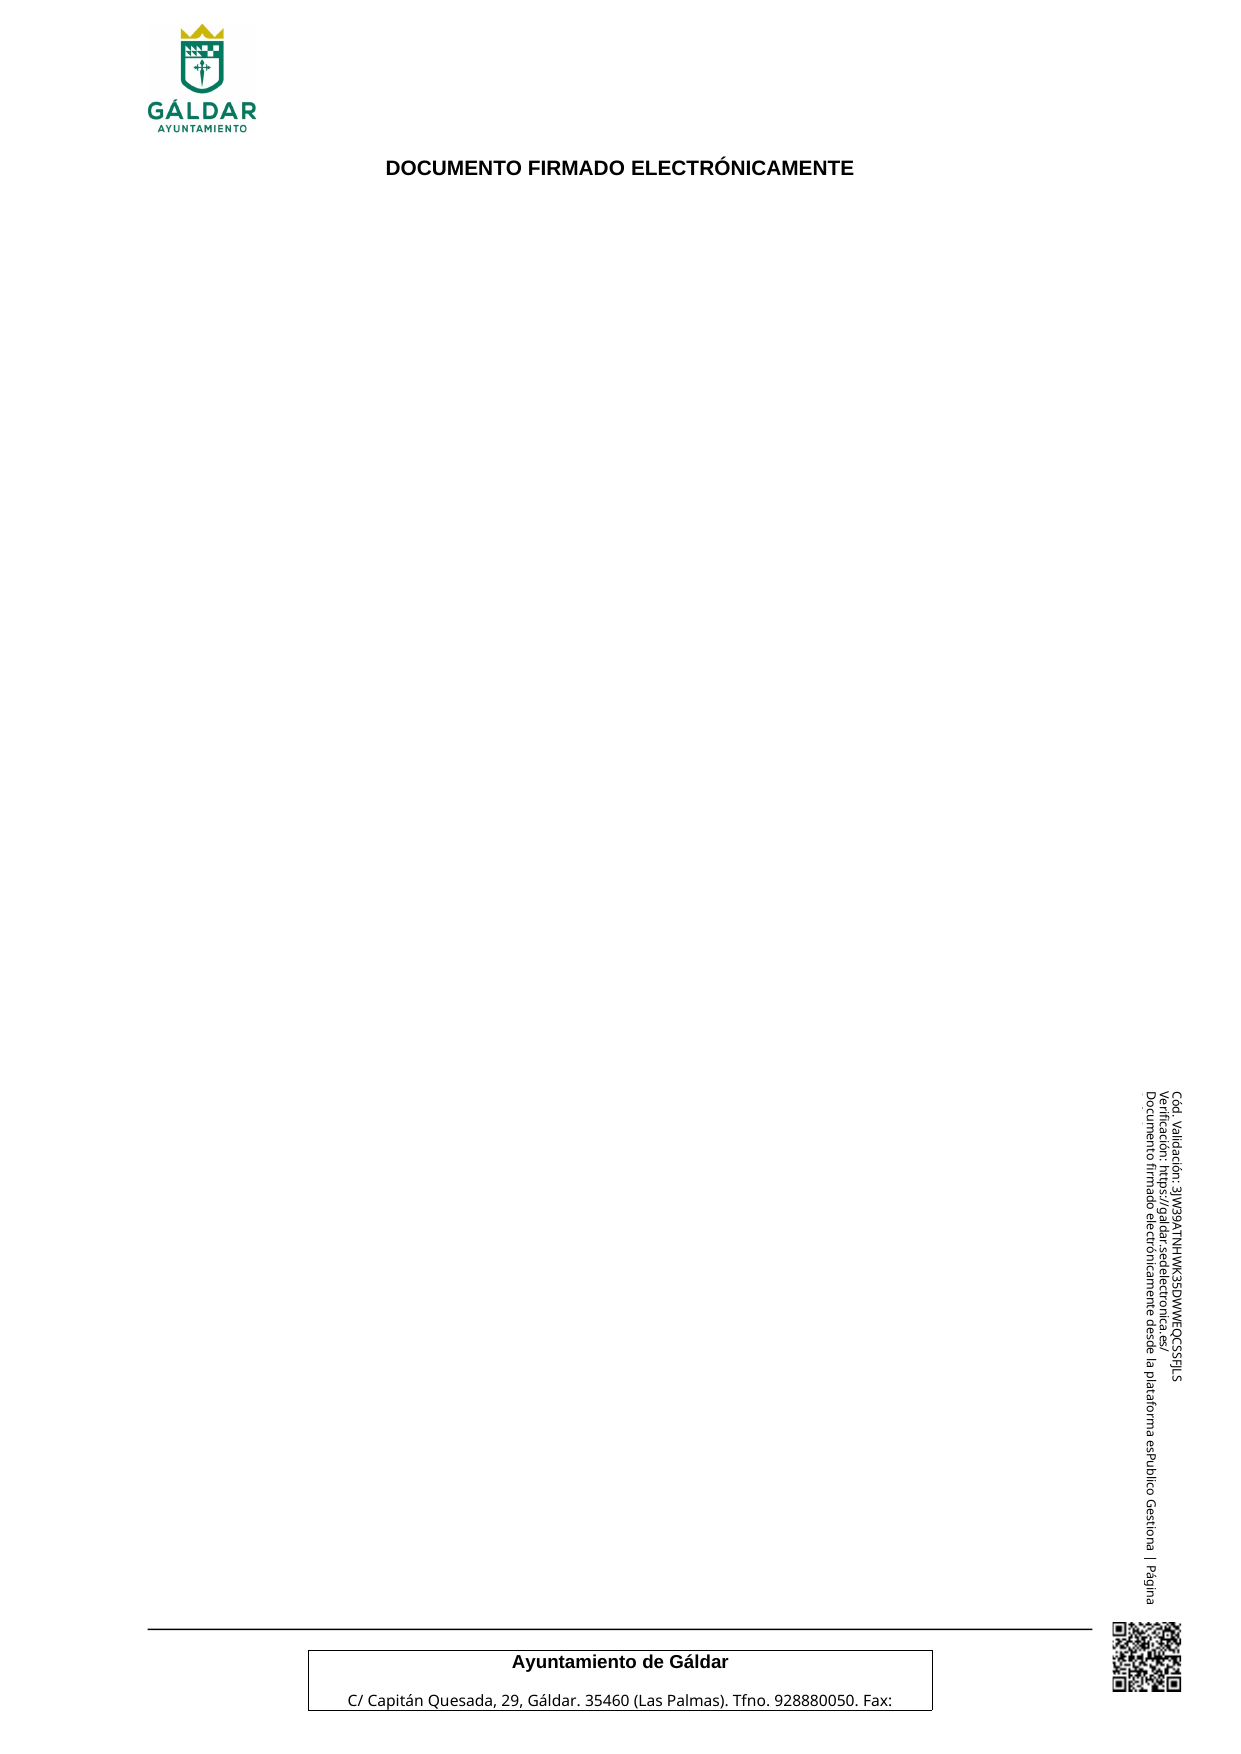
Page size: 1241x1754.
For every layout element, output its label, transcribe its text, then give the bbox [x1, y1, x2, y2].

text Cód. Validación: 3JW39ATNHWK35DWWEQCSSFJLS [1171, 1091, 1184, 1612]
text Verificación: https://galdar.sedelectronica.es/ [1158, 1091, 1171, 1612]
picture [147, 23, 257, 133]
subtitle DOCUMENTO FIRMADO ELECTRÓNICAMENTE [385, 155, 1105, 179]
picture [1112, 1622, 1182, 1692]
text Documento firmado electrónicamente desde la plataforma esPublico Gestiona | Página 2 de 2 [1143, 1091, 1158, 1612]
